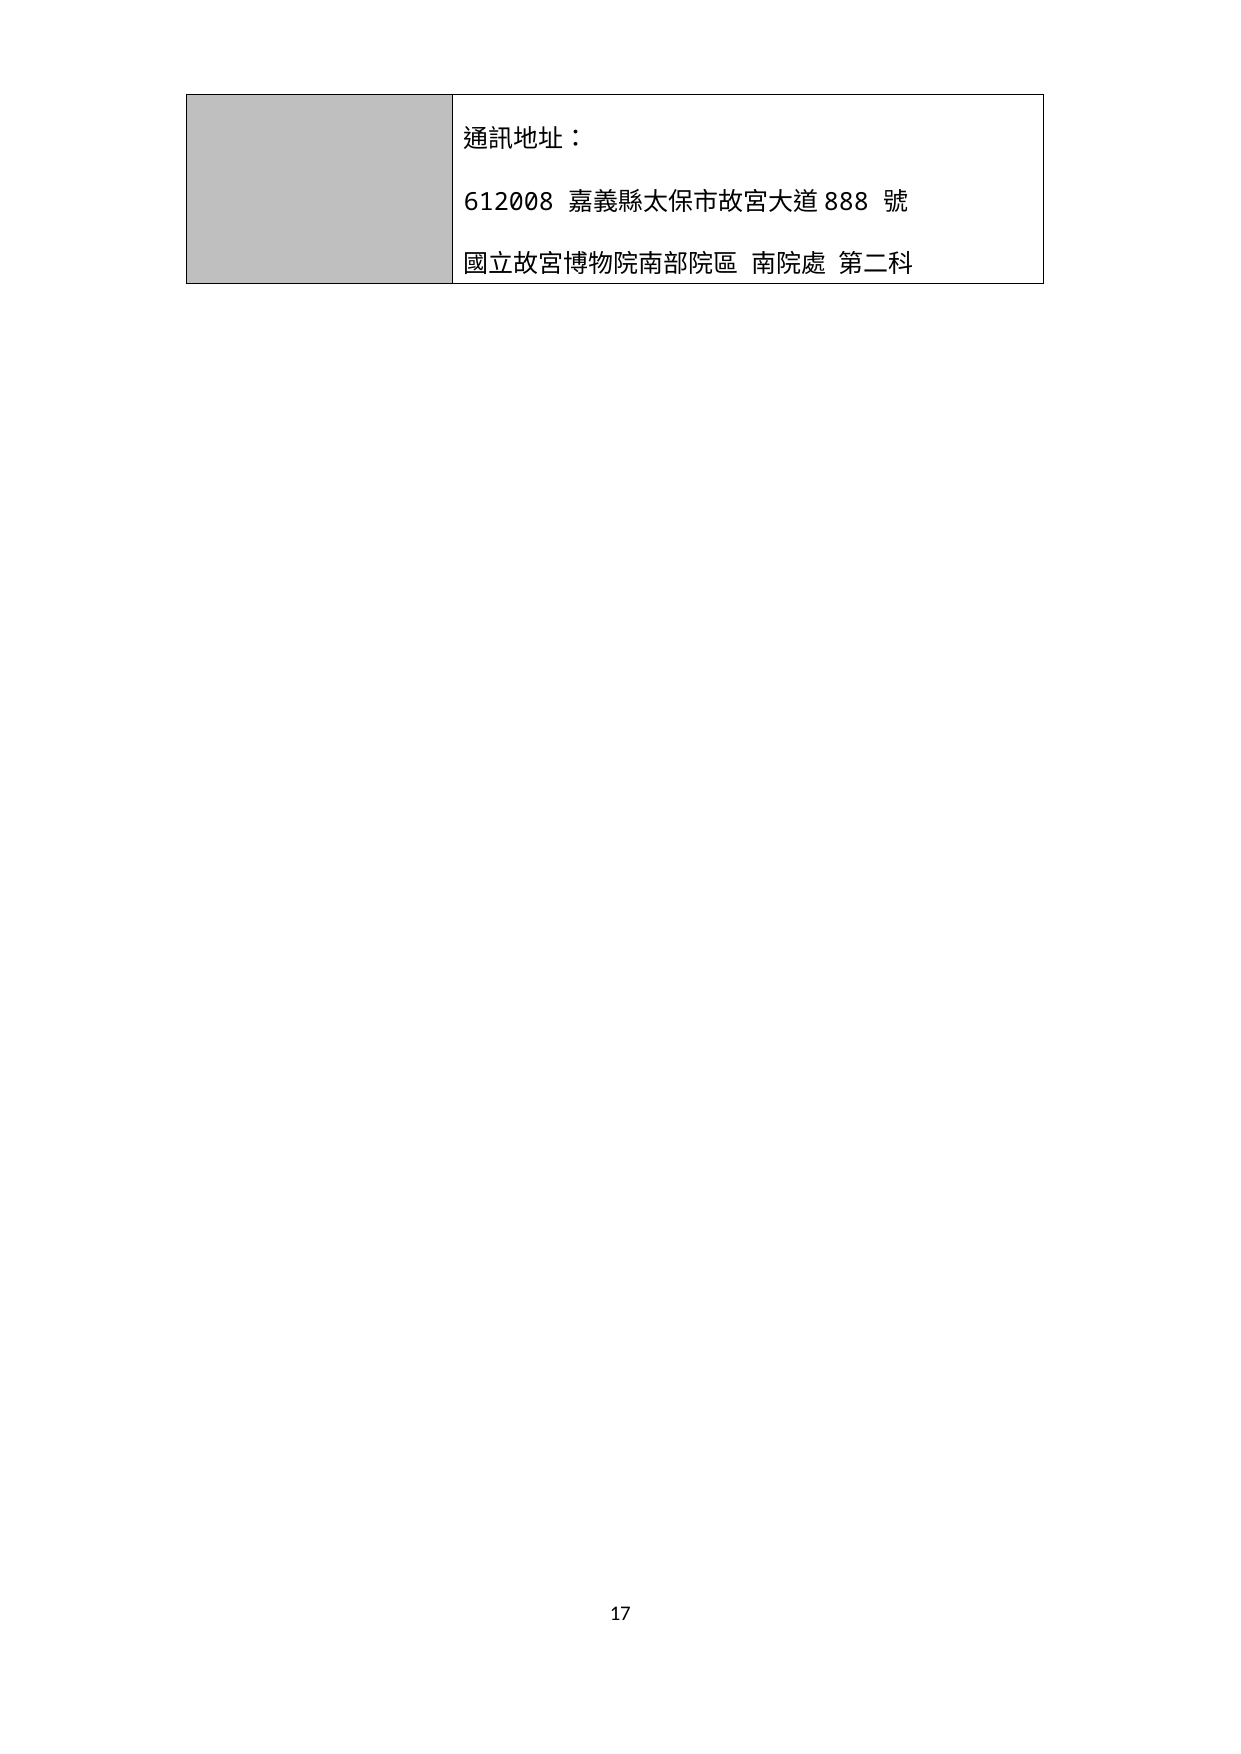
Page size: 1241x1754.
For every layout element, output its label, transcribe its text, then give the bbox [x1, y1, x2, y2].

table_cell [187, 95, 452, 283]
table_cell 通訊地址： 612008 嘉義縣太保市故宮大道888 號 國立故宮博物院南部院區 南院處 第二科 [453, 95, 1043, 283]
